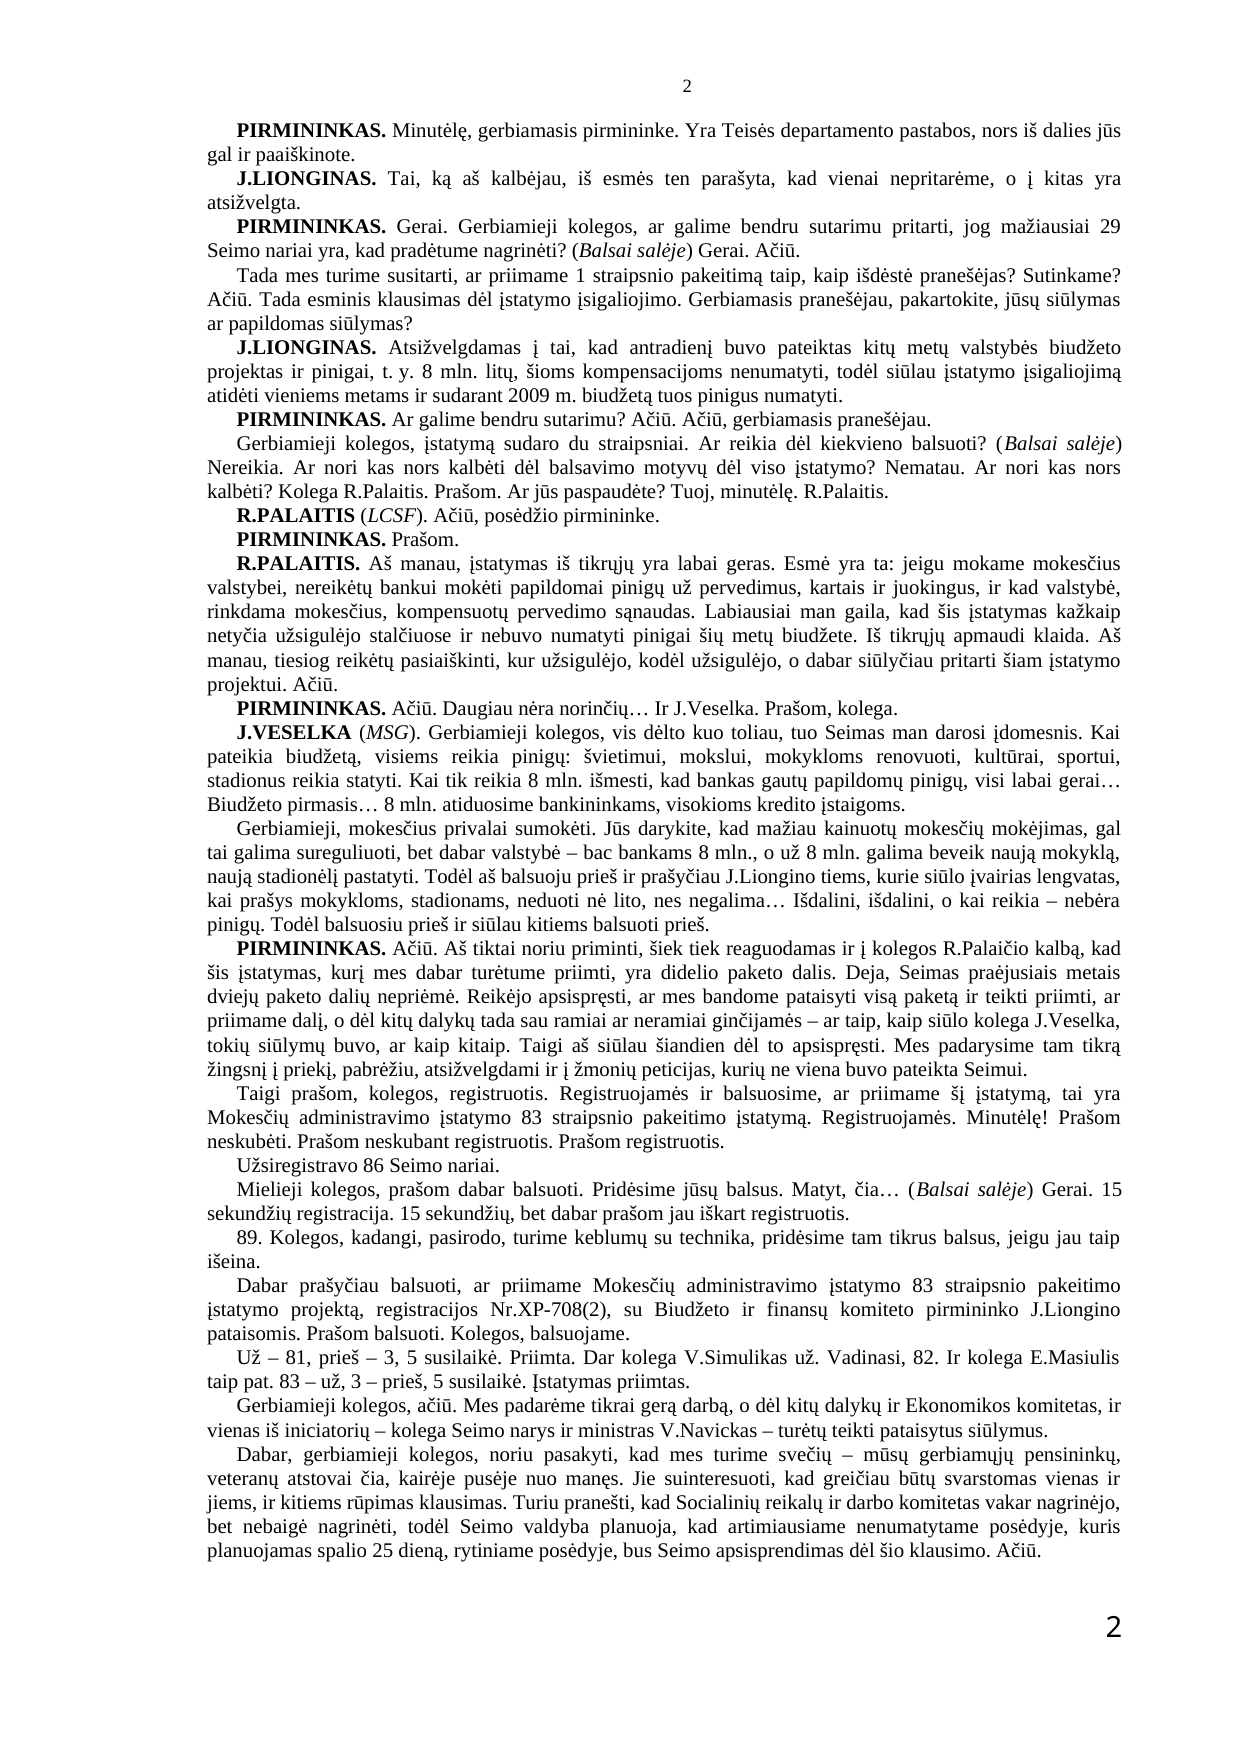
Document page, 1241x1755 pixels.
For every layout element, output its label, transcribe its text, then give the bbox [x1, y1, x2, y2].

text Dabar prašyčiau balsuoti, ar priimame Mokesčių administravimo įstatymo 83 straipsnio pakeitimo įstatymo projektą, registracijos Nr.XP-708(2), su Biudžeto ir finansų komiteto pirmininko J.Liongino pataisomis. Prašom balsuoti. Kolegos, balsuojame. [207, 1273, 1122, 1345]
text J.VESELKA (MSG). Gerbiamieji kolegos, vis dėlto kuo toliau, tuo Seimas man darosi įdomesnis. Kai pateikia biudžetą, visiems reikia pinigų: švietimui, mokslui, mokykloms renovuoti, kultūrai, sportui, stadionus reikia statyti. Kai tik reikia 8 mln. išmesti, kad bankas gautų papildomų pinigų, visi labai gerai… Biudžeto pirmasis… 8 mln. atiduosime bankininkams, visokioms kredito įstaigoms. [207, 720, 1122, 816]
text J.LIONGINAS. Tai, ką aš kalbėjau, iš esmės ten parašyta, kad vienai nepritarėme, o į kitas yra atsižvelgta. [207, 166, 1122, 214]
text PIRMININKAS. Prašom. [207, 527, 1122, 551]
text R.PALAITIS (LCSF). Ačiū, posėdžio pirmininke. [207, 503, 1122, 527]
text Užsiregistravo 86 Seimo nariai. [207, 1153, 1122, 1177]
text 89. Kolegos, kadangi, pasirodo, turime keblumų su technika, pridėsime tam tikrus balsus, jeigu jau taip išeina. [207, 1225, 1122, 1273]
text Mielieji kolegos, prašom dabar balsuoti. Pridėsime jūsų balsus. Matyt, čia… (Balsai salėje) Gerai. 15 sekundžių registracija. 15 sekundžių, bet dabar prašom jau iškart registruotis. [207, 1177, 1122, 1225]
text PIRMININKAS. Ačiū. Aš tiktai noriu priminti, šiek tiek reaguodamas ir į kolegos R.Palaičio kalbą, kad šis įstatymas, kurį mes dabar turėtume priimti, yra didelio paketo dalis. Deja, Seimas praėjusiais metais dviejų paketo dalių nepriėmė. Reikėjo apsispręsti, ar mes bandome pataisyti visą paketą ir teikti priimti, ar priimame dalį, o dėl kitų dalykų tada sau ramiai ar neramiai ginčijamės – ar taip, kaip siūlo kolega J.Veselka, tokių siūlymų buvo, ar kaip kitaip. Taigi aš siūlau šiandien dėl to apsispręsti. Mes padarysime tam tikrą žingsnį į priekį, pabrėžiu, atsižvelgdami ir į žmonių peticijas, kurių ne viena buvo pateikta Seimui. [207, 936, 1122, 1081]
text Gerbiamieji kolegos, ačiū. Mes padarėme tikrai gerą darbą, o dėl kitų dalykų ir Ekonomikos komitetas, ir vienas iš iniciatorių – kolega Seimo narys ir ministras V.Navickas – turėtų teikti pataisytus siūlymus. [207, 1393, 1122, 1442]
text Dabar, gerbiamieji kolegos, noriu pasakyti, kad mes turime svečių – mūsų gerbiamųjų pensininkų, veteranų atstovai čia, kairėje pusėje nuo manęs. Jie suinteresuoti, kad greičiau būtų svarstomas vienas ir jiems, ir kitiems rūpimas klausimas. Turiu pranešti, kad Socialinių reikalų ir darbo komitetas vakar nagrinėjo, bet nebaigė nagrinėti, todėl Seimo valdyba planuoja, kad artimiausiame nenumatytame posėdyje, kuris planuojamas spalio 25 dieną, rytiniame posėdyje, bus Seimo apsisprendimas dėl šio klausimo. Ačiū. [207, 1442, 1122, 1562]
text PIRMININKAS. Ačiū. Daugiau nėra norinčių… Ir J.Veselka. Prašom, kolega. [207, 696, 1122, 720]
text Gerbiamieji, mokesčius privalai sumokėti. Jūs darykite, kad mažiau kainuotų mokesčių mokėjimas, gal tai galima sureguliuoti, bet dabar valstybė – bac bankams 8 mln., o už 8 mln. galima beveik naują mokyklą, naują stadionėlį pastatyti. Todėl aš balsuoju prieš ir prašyčiau J.Liongino tiems, kurie siūlo įvairias lengvatas, kai prašys mokykloms, stadionams, neduoti nė lito, nes negalima… Išdalini, išdalini, o kai reikia – nebėra pinigų. Todėl balsuosiu prieš ir siūlau kitiems balsuoti prieš. [207, 816, 1122, 936]
text PIRMININKAS. Minutėlę, gerbiamasis pirmininke. Yra Teisės departamento pastabos, nors iš dalies jūs gal ir paaiškinote. [207, 118, 1122, 166]
text PIRMININKAS. Gerai. Gerbiamieji kolegos, ar galime bendru sutarimu pritarti, jog mažiausiai 29 Seimo nariai yra, kad pradėtume nagrinėti? (Balsai salėje) Gerai. Ačiū. [207, 214, 1122, 262]
text Už – 81, prieš – 3, 5 susilaikė. Priimta. Dar kolega V.Simulikas už. Vadinasi, 82. Ir kolega E.Masiulis taip pat. 83 – už, 3 – prieš, 5 susilaikė. Įstatymas priimtas. [207, 1345, 1122, 1393]
text Gerbiamieji kolegos, įstatymą sudaro du straipsniai. Ar reikia dėl kiekvieno balsuoti? (Balsai salėje) Nereikia. Ar nori kas nors kalbėti dėl balsavimo motyvų dėl viso įstatymo? Nematau. Ar nori kas nors kalbėti? Kolega R.Palaitis. Prašom. Ar jūs paspaudėte? Tuoj, minutėlę. R.Palaitis. [207, 431, 1122, 503]
text J.LIONGINAS. Atsižvelgdamas į tai, kad antradienį buvo pateiktas kitų metų valstybės biudžeto projektas ir pinigai, t. y. 8 mln. litų, šioms kompensacijoms nenumatyti, todėl siūlau įstatymo įsigaliojimą atidėti vieniems metams ir sudarant 2009 m. biudžetą tuos pinigus numatyti. [207, 335, 1122, 407]
text Tada mes turime susitarti, ar priimame 1 straipsnio pakeitimą taip, kaip išdėstė pranešėjas? Sutinkame? Ačiū. Tada esminis klausimas dėl įstatymo įsigaliojimo. Gerbiamasis pranešėjau, pakartokite, jūsų siūlymas ar papildomas siūlymas? [207, 262, 1122, 335]
text R.PALAITIS. Aš manau, įstatymas iš tikrųjų yra labai geras. Esmė yra ta: jeigu mokame mokesčius valstybei, nereikėtų bankui mokėti papildomai pinigų už pervedimus, kartais ir juokingus, ir kad valstybė, rinkdama mokesčius, kompensuotų pervedimo sąnaudas. Labiausiai man gaila, kad šis įstatymas kažkaip netyčia užsigulėjo stalčiuose ir nebuvo numatyti pinigai šių metų biudžete. Iš tikrųjų apmaudi klaida. Aš manau, tiesiog reikėtų pasiaiškinti, kur užsigulėjo, kodėl užsigulėjo, o dabar siūlyčiau pritarti šiam įstatymo projektui. Ačiū. [207, 551, 1122, 696]
text PIRMININKAS. Ar galime bendru sutarimu? Ačiū. Ačiū, gerbiamasis pranešėjau. [207, 407, 1122, 431]
text Taigi prašom, kolegos, registruotis. Registruojamės ir balsuosime, ar priimame šį įstatymą, tai yra Mokesčių administravimo įstatymo 83 straipsnio pakeitimo įstatymą. Registruojamės. Minutėlę! Prašom neskubėti. Prašom neskubant registruotis. Prašom registruotis. [207, 1081, 1122, 1153]
